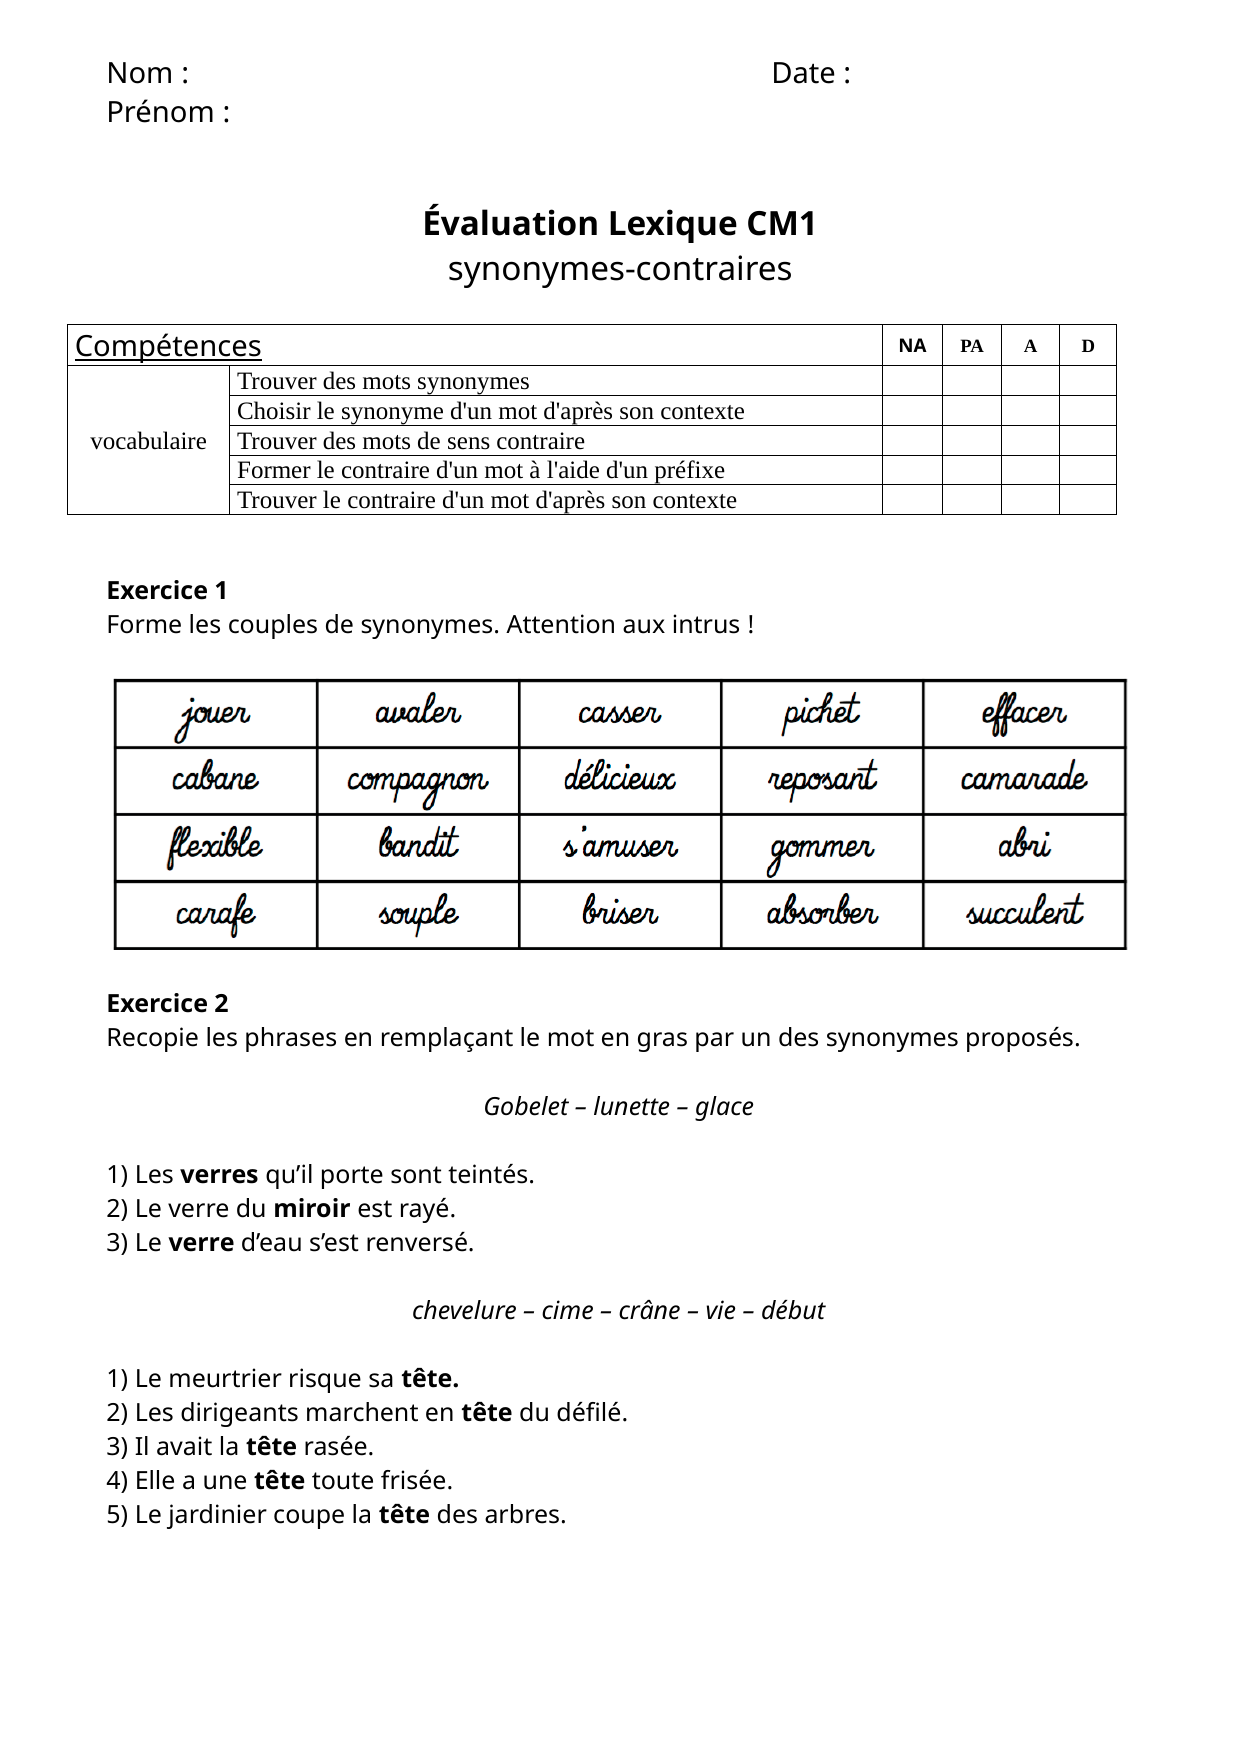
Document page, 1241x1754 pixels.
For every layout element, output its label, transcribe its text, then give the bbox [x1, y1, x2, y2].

table_cell [1060, 485, 1116, 514]
text 3) Il avait la tête rasée. [106, 1429, 1134, 1463]
table_header Compétences [68, 325, 882, 365]
table_cell Trouver des mots synonymes [230, 366, 882, 395]
table_cell [883, 426, 942, 454]
text Exercice 1 [106, 573, 1134, 607]
text 1) Les verres qu’il porte sont teintés. [106, 1156, 1134, 1190]
table_cell [943, 456, 1001, 484]
text Prénom : [106, 92, 1134, 131]
text Exercice 2 [106, 986, 1134, 1020]
table_cell [1002, 485, 1059, 514]
table_cell [1002, 456, 1059, 484]
text chevelure – cime – crâne – vie – début [106, 1292, 1134, 1327]
table_cell vocabulaire [68, 366, 229, 514]
table_cell [1060, 456, 1116, 484]
table_cell [883, 456, 942, 484]
table_cell [1002, 396, 1059, 425]
table_cell [943, 485, 1001, 514]
table_cell [883, 485, 942, 514]
text Évaluation Lexique CM1 [106, 199, 1134, 245]
text synonymes-contraires [106, 245, 1134, 290]
table_cell [943, 426, 1001, 454]
table_header NA [883, 325, 942, 365]
table_cell [943, 396, 1001, 425]
table_cell [943, 366, 1001, 395]
text 2) Le verre du miroir est rayé. [106, 1190, 1134, 1224]
table_cell [1060, 426, 1116, 454]
table_header PA [943, 325, 1001, 365]
table_cell Choisir le synonyme d'un mot d'après son contexte [230, 396, 882, 425]
picture [106, 674, 1134, 952]
text 4) Elle a une tête toute frisée. [106, 1463, 1134, 1497]
text 3) Le verre d’eau s’est renversé. [106, 1224, 1134, 1258]
table_cell [1002, 426, 1059, 454]
table_cell Former le contraire d'un mot à l'aide d'un préfixe [230, 456, 882, 484]
text 2) Les dirigeants marchent en tête du défilé. [106, 1395, 1134, 1429]
table_cell [1002, 366, 1059, 395]
table_header A [1002, 325, 1059, 365]
text Nom : Date : [106, 52, 1134, 92]
table_header D [1060, 325, 1116, 365]
text 5) Le jardinier coupe la tête des arbres. [106, 1497, 1134, 1531]
table_cell Trouver le contraire d'un mot d'après son contexte [230, 485, 882, 514]
table_cell [883, 366, 942, 395]
table_cell [883, 396, 942, 425]
text Forme les couples de synonymes. Attention aux intrus ! [106, 607, 1134, 641]
table_cell Trouver des mots de sens contraire [230, 426, 882, 454]
text 1) Le meurtrier risque sa tête. [106, 1361, 1134, 1395]
table_cell [1060, 366, 1116, 395]
text Recopie les phrases en remplaçant le mot en gras par un des synonymes proposés. [106, 1020, 1134, 1054]
table_cell [1060, 396, 1116, 425]
text Gobelet – lunette – glace [106, 1088, 1134, 1122]
